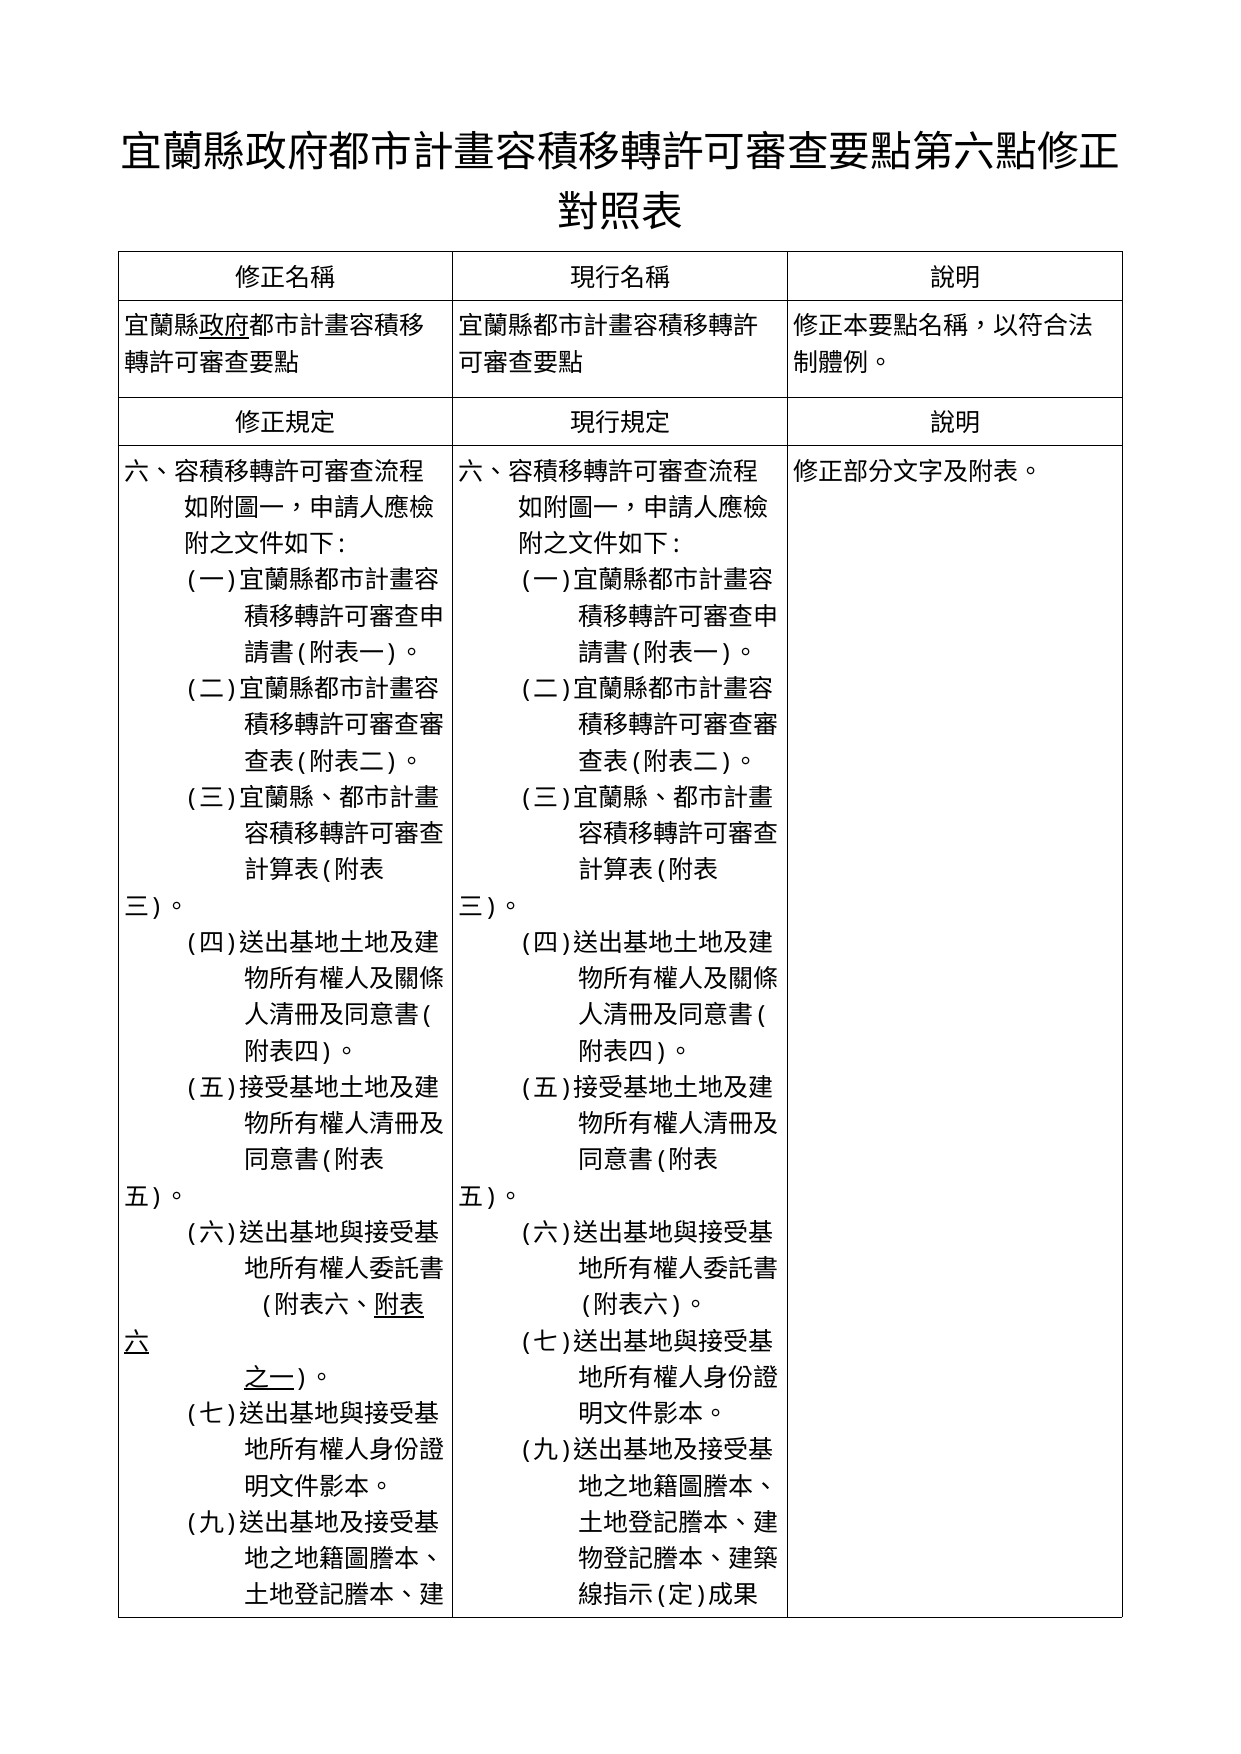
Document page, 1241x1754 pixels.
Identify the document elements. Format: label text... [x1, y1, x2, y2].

table_cell 現行規定 [453, 398, 787, 445]
table_header 現行名稱 [453, 252, 787, 299]
table_header 修正名稱 [119, 252, 452, 299]
table_cell 修正本要點名稱，以符合法制體例。 [788, 301, 1122, 396]
table_cell 修正部分文字及附表。 [788, 446, 1122, 1617]
table_cell 宜蘭縣政府都市計畫容積移轉許可審查要點 [119, 301, 452, 396]
table_cell 宜蘭縣都市計畫容積移轉許可審查要點 [453, 301, 787, 396]
table_cell 六、容積移轉許可審查流程 如附圖一，申請人應檢 附之文件如下: (一)宜蘭縣都市計畫容 積移轉許可審查申 請書(附表一)。 (二)宜蘭縣都市計畫容 積移轉許可審查審 查表(附表二)。 (三)宜蘭縣、都市計畫 容積移轉許可審查 計算表(附表三)。 (四)送出基地土地及建 物所有權人及關條 人清冊及同意書( 附表四)。 (五)接受基地土地及建 物所有權人清冊及 同意書(附表五)。 (六)送出基地與接受基 地所有權人委託書 (附表六)。 (七)送出基地與接受基 地所有權人身份證 明文件影本。 (九)送出基地及接受基 地之地籍圖謄本、 土地登記謄本、建 物登記謄本、建築 線指示(定)成果 [453, 446, 787, 1617]
table_cell 說明 [788, 398, 1122, 445]
table_cell 六、容積移轉許可審查流程 如附圖一，申請人應檢 附之文件如下: (一)宜蘭縣都市計畫容 積移轉許可審查申 請書(附表一)。 (二)宜蘭縣都市計畫容 積移轉許可審查審 查表(附表二)。 (三)宜蘭縣、都市計畫 容積移轉許可審查 計算表(附表三)。 (四)送出基地土地及建 物所有權人及關條 人清冊及同意書( 附表四)。 (五)接受基地土地及建 物所有權人清冊及 同意書(附表五)。 (六)送出基地與接受基 地所有權人委託書 (附表六、附表六 之一)。 (七)送出基地與接受基 地所有權人身份證 明文件影本。 (九)送出基地及接受基 地之地籍圖謄本、 土地登記謄本、建 [119, 446, 452, 1617]
table_cell 修正規定 [119, 398, 452, 445]
text 宜蘭縣政府都市計畫容積移轉許可審查要點第六點修正對照表 [118, 118, 1122, 239]
table_header 說明 [788, 252, 1122, 299]
